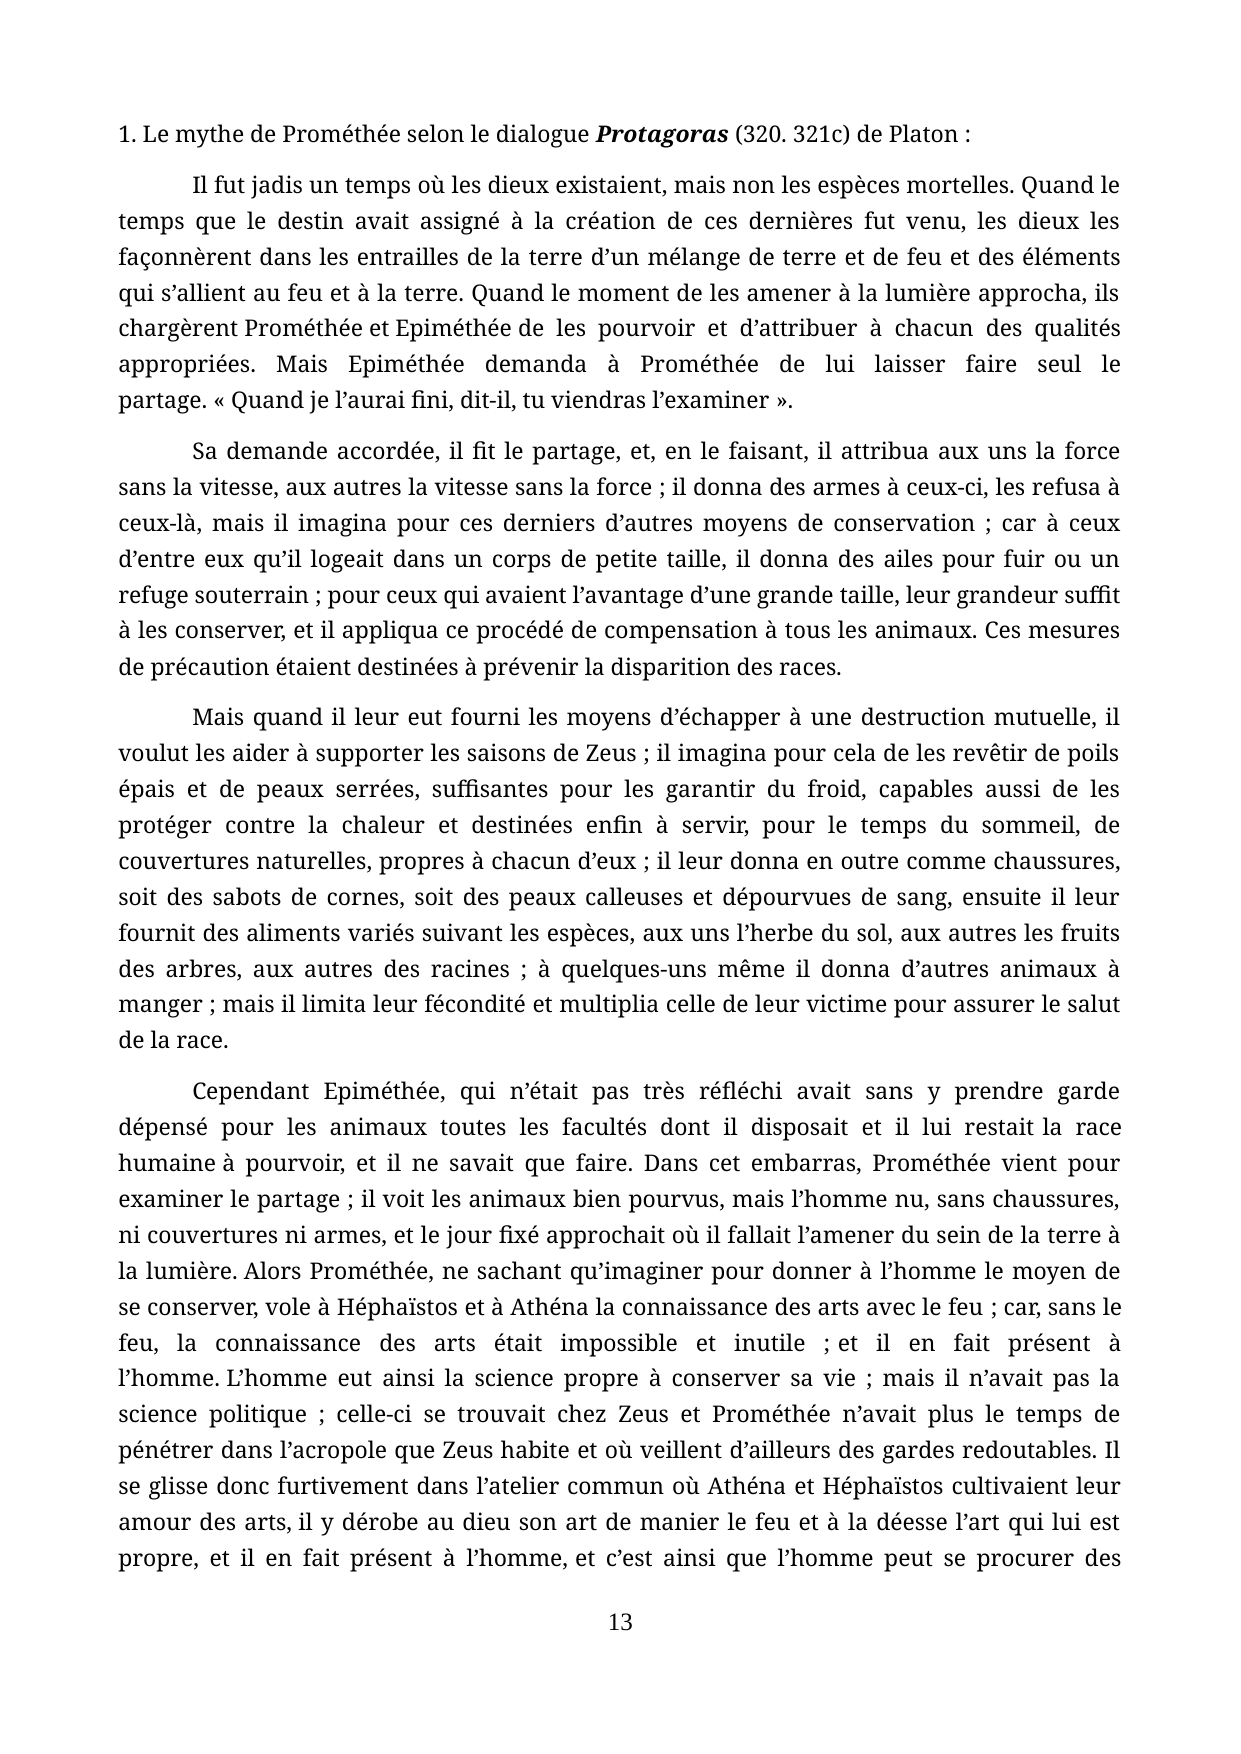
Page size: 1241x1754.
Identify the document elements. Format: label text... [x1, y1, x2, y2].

text Il fut jadis un temps où les dieux existaient, mais non les espèces mortelles. Quand le temps que le destin avait assigné à la création de ces dernières fut venu, les dieux les façonnèrent dans les entrailles de la terre d’un mélange de terre et de feu et des éléments qui s’allient au feu et à la terre. Quand le moment de les amener à la lumière approcha, ils chargèrent Prométhée et Epiméthée de les pourvoir et d’attribuer à chacun des qualités appropriées. Mais Epiméthée demanda à Prométhée de lui laisser faire seul le partage. « Quand je l’aurai fini, dit-il, tu viendras l’examiner ». [118, 169, 1122, 416]
text Cependant Epiméthée, qui n’était pas très réfléchi avait sans y prendre garde dépensé pour les animaux toutes les facultés dont il disposait et il lui restait la race humaine à pourvoir, et il ne savait que faire. Dans cet embarras, Prométhée vient pour examiner le partage ; il voit les animaux bien pourvus, mais l’homme nu, sans chaussures, ni couvertures ni armes, et le jour fixé approchait où il fallait l’amener du sein de la terre à la lumière. Alors Prométhée, ne sachant qu’imaginer pour donner à l’homme le moyen de se conserver, vole à Héphaïstos et à Athéna la connaissance des arts avec le feu ; car, sans le feu, la connaissance des arts était impossible et inutile ; et il en fait présent à l’homme. L’homme eut ainsi la science propre à conserver sa vie ; mais il n’avait pas la science politique ; celle-ci se trouvait chez Zeus et Prométhée n’avait plus le temps de pénétrer dans l’acropole que Zeus habite et où veillent d’ailleurs des gardes redoutables. Il se glisse donc furtivement dans l’atelier commun où Athéna et Héphaïstos cultivaient leur amour des arts, il y dérobe au dieu son art de manier le feu et à la déesse l’art qui lui est propre, et il en fait présent à l’homme, et c’est ainsi que l’homme peut se procurer des [118, 1075, 1122, 1573]
text 1. Le mythe de Prométhée selon le dialogue Protagoras (320. 321c) de Platon : [118, 118, 1122, 149]
text Mais quand il leur eut fourni les moyens d’échapper à une destruction mutuelle, il voulut les aider à supporter les saisons de Zeus ; il imagina pour cela de les revêtir de poils épais et de peaux serrées, suffisantes pour les garantir du froid, capables aussi de les protéger contre la chaleur et destinées enfin à servir, pour le temps du sommeil, de couvertures naturelles, propres à chacun d’eux ; il leur donna en outre comme chaussures, soit des sabots de cornes, soit des peaux calleuses et dépourvues de sang, ensuite il leur fournit des aliments variés suivant les espèces, aux uns l’herbe du sol, aux autres les fruits des arbres, aux autres des racines ; à quelques-uns même il donna d’autres animaux à manger ; mais il limita leur fécondité et multiplia celle de leur victime pour assurer le salut de la race. [118, 701, 1122, 1056]
text Sa demande accordée, il fit le partage, et, en le faisant, il attribua aux uns la force sans la vitesse, aux autres la vitesse sans la force ; il donna des armes à ceux-ci, les refusa à ceux-là, mais il imagina pour ces derniers d’autres moyens de conservation ; car à ceux d’entre eux qu’il logeait dans un corps de petite taille, il donna des ailes pour fuir ou un refuge souterrain ; pour ceux qui avaient l’avantage d’une grande taille, leur grandeur suffit à les conserver, et il appliqua ce procédé de compensation à tous les animaux. Ces mesures de précaution étaient destinées à prévenir la disparition des races. [118, 435, 1122, 682]
